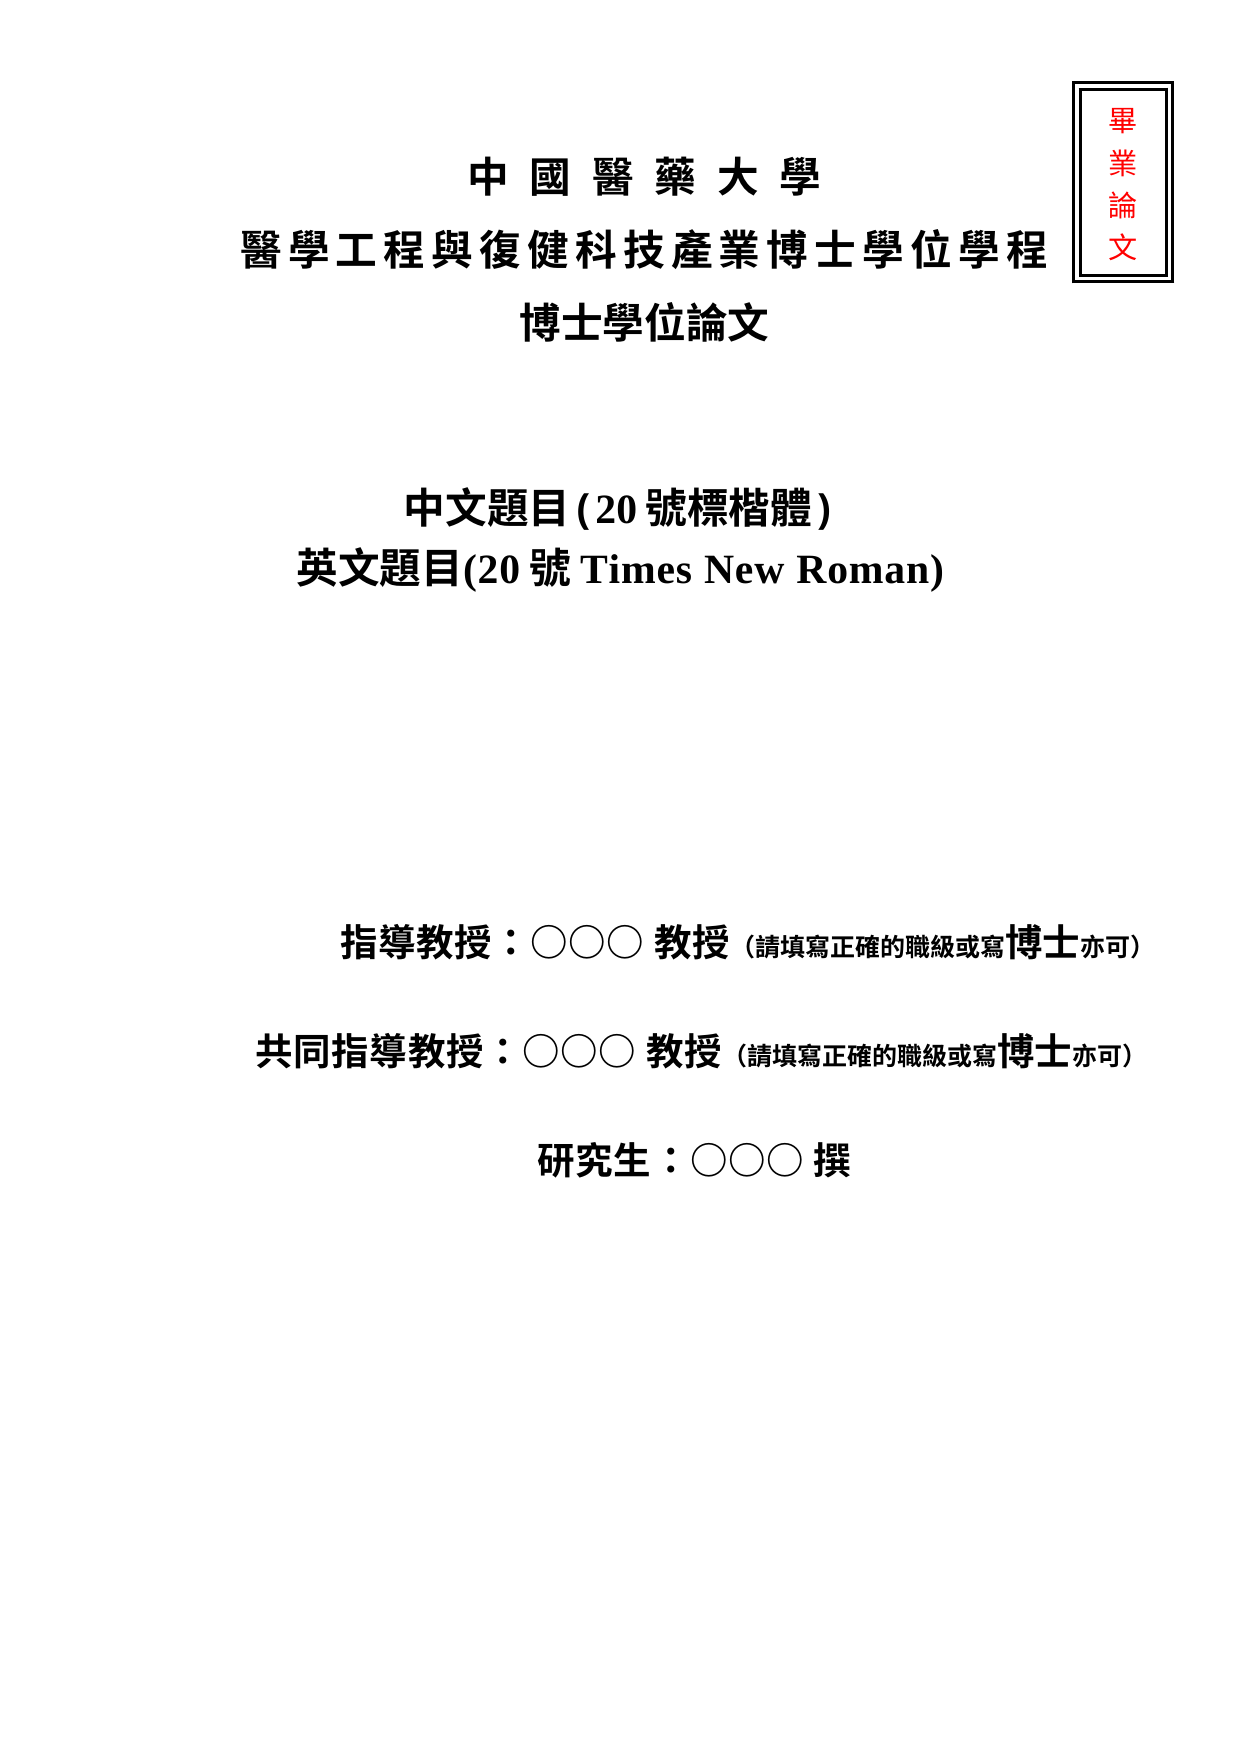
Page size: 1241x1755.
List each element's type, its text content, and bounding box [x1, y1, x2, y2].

text 指導教授：○○○ 教授（請填寫正確的職級或寫博士亦可） [75, 913, 1165, 968]
text 英文題目(20號Times New Roman) [75, 536, 1165, 596]
text 畢業論文封面樣本 [1097, 98, 1150, 267]
text 中文題目(20號標楷體) [75, 475, 1165, 536]
text 醫學工程與復健科技產業博士學位學程 [123, 217, 1072, 277]
text 研究生：○○○ 撰 [75, 1131, 1165, 1186]
text 中 國 醫 藥 大 學 [123, 144, 1072, 204]
text 共同指導教授：○○○ 教授（請填寫正確的職級或寫博士亦可） [75, 1022, 1165, 1077]
text 博士學位論文 [123, 290, 1165, 350]
